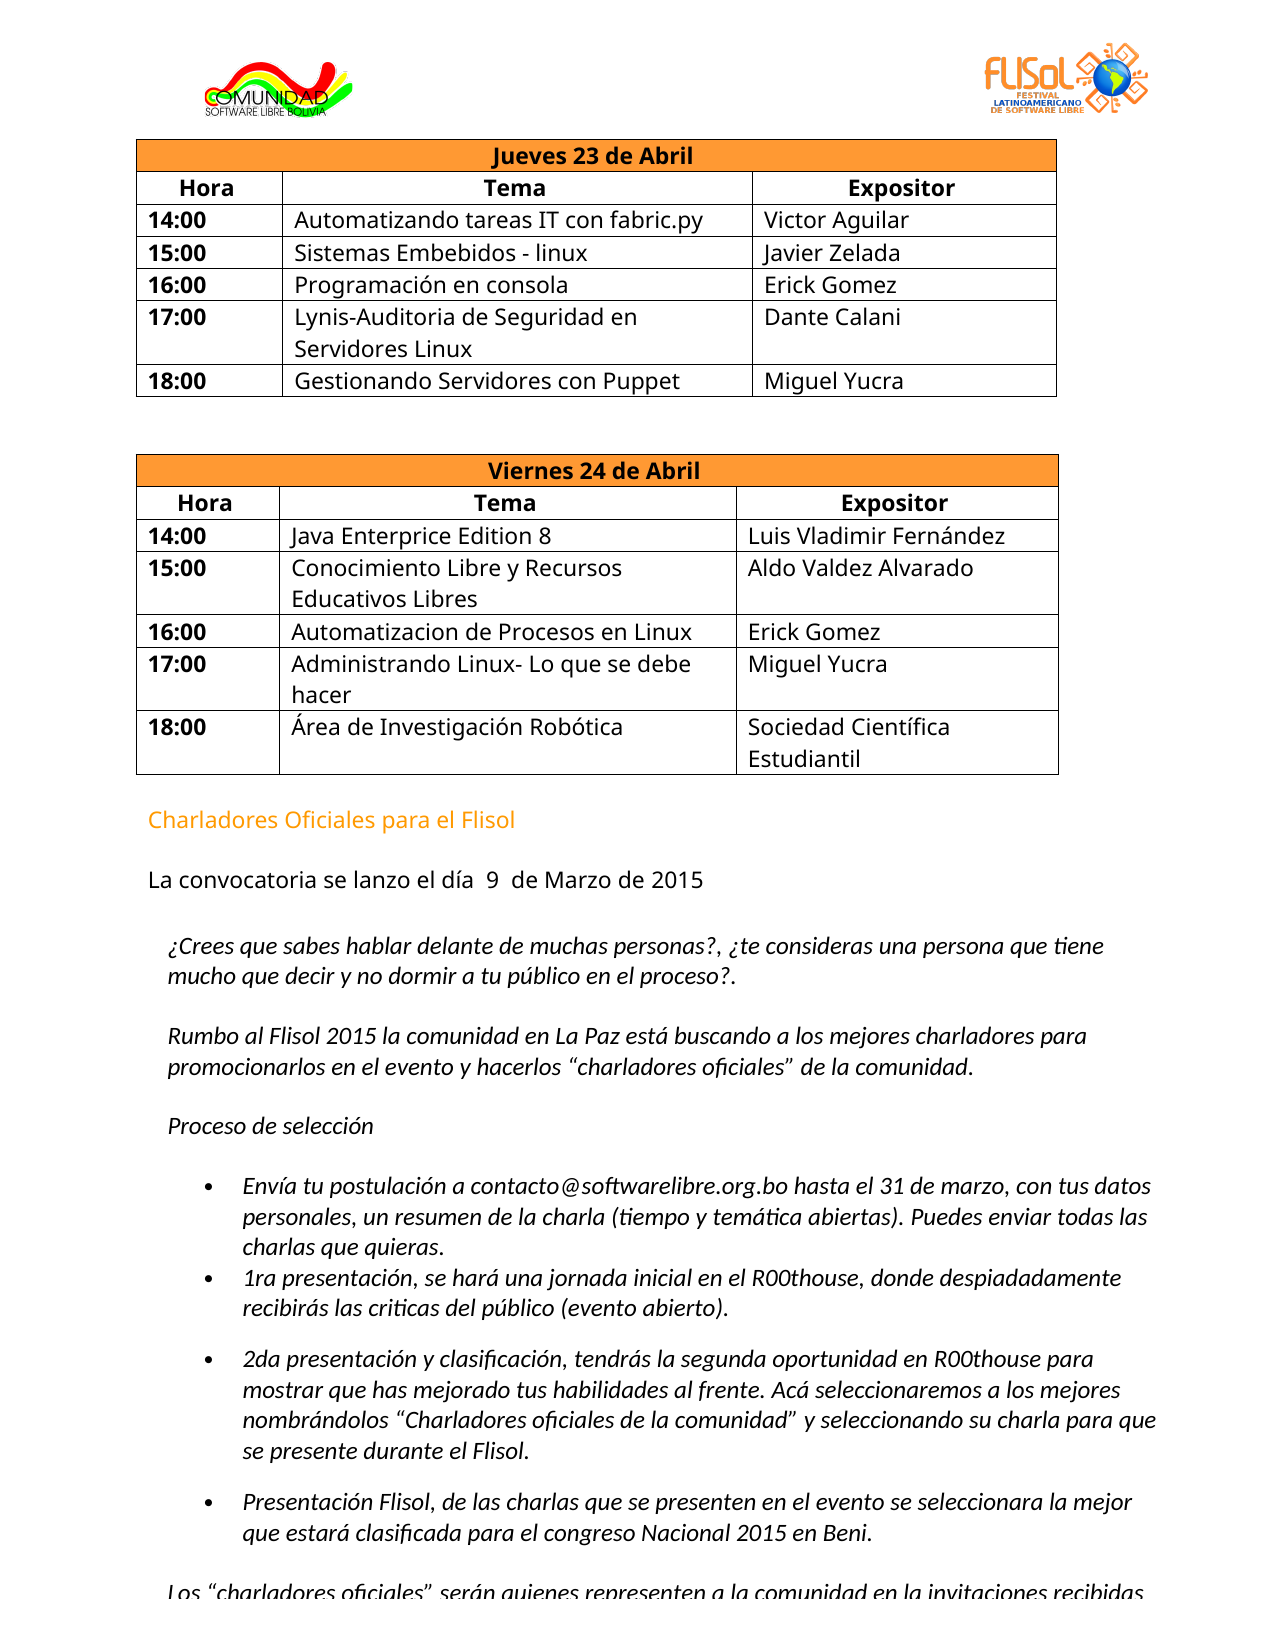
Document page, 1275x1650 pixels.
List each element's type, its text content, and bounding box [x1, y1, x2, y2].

table_cell Expositor [737, 487, 1058, 518]
table_cell Hora [137, 487, 279, 518]
table_cell 14:00 [137, 205, 282, 236]
table_cell Hora [137, 172, 282, 203]
table_cell Tema [280, 487, 736, 518]
table_header Jueves 23 de Abril [137, 140, 1056, 171]
table_cell Miguel Yucra [737, 648, 1058, 710]
list 1ra presentación, se hará una jornada inicial en el R00thouse, donde despiadadamente recibirás las criticas del público (evento abierto). [205, 1262, 1179, 1323]
table_cell Programación en consola [283, 269, 752, 300]
list 2da presentación y clasificación, tendrás la segunda oportunidad en R00thouse para mostrar que has mejorado tus habilidades al frente. Acá seleccionaremos a los mejores nombrándolos “Charladores oficiales de la comunidad” y seleccionando su charla para que se presente durante el Flisol. [205, 1343, 1179, 1466]
table_cell 16:00 [137, 269, 282, 300]
table_cell 15:00 [137, 552, 279, 614]
table_cell Miguel Yucra [753, 365, 1056, 396]
picture [204, 62, 353, 118]
table_cell 17:00 [137, 648, 279, 710]
table_cell Expositor [753, 172, 1056, 203]
table_cell Automatizacion de Procesos en Linux [280, 615, 736, 647]
table_cell Victor Aguilar [753, 205, 1056, 236]
table_cell Luis Vladimir Fernández [737, 520, 1058, 551]
text Los “charladores oficiales” serán quienes representen a la comunidad en la invitaciones recibidas para eventos durante el año y serán listados en la pagina comunidad. [167, 1577, 1179, 1598]
table_cell 14:00 [137, 520, 279, 551]
table_cell Administrando Linux- Lo que se debe hacer [280, 648, 736, 710]
table_cell Tema [283, 172, 752, 203]
table_cell 18:00 [137, 711, 279, 774]
text ¿Crees que sabes hablar delante de muchas personas?, ¿te consideras una persona que tiene mucho que decir y no dormir a tu público en el proceso?. [167, 930, 1179, 991]
table_cell Lynis-Auditoria de Seguridad en Servidores Linux [283, 301, 752, 364]
table_cell 17:00 [137, 301, 282, 364]
table_cell Java Enterprice Edition 8 [280, 520, 736, 551]
list Presentación Flisol, de las charlas que se presenten en el evento se seleccionara la mejor que estará clasificada para el congreso Nacional 2015 en Beni. [205, 1486, 1179, 1547]
subtitle Charladores Oficiales para el Flisol [148, 804, 1162, 835]
text Proceso de selección [167, 1110, 1179, 1141]
table_cell Automatizando tareas IT con fabric.py [283, 205, 752, 236]
table_cell Aldo Valdez Alvarado [737, 552, 1058, 614]
table_cell Gestionando Servidores con Puppet [283, 365, 752, 396]
table_cell Sistemas Embebidos - linux [283, 237, 752, 268]
text Rumbo al Flisol 2015 la comunidad en La Paz está buscando a los mejores charladores para promocionarlos en el evento y hacerlos “charladores oficiales” de la comunidad. [167, 1020, 1179, 1081]
table_cell Erick Gomez [737, 615, 1058, 647]
table_cell Dante Calani [753, 301, 1056, 364]
picture [984, 41, 1158, 113]
table_cell Javier Zelada [753, 237, 1056, 268]
table_cell Erick Gomez [753, 269, 1056, 300]
text La convocatoria se lanzo el día 9 de Marzo de 2015 [148, 864, 1162, 896]
table_header Viernes 24 de Abril [137, 455, 1058, 486]
table_cell 18:00 [137, 365, 282, 396]
table_cell 15:00 [137, 237, 282, 268]
table_cell Sociedad Científica Estudiantil [737, 711, 1058, 774]
table_cell Área de Investigación Robótica [280, 711, 736, 774]
table_cell Conocimiento Libre y Recursos Educativos Libres [280, 552, 736, 614]
list Envía tu postulación a contacto@softwarelibre.org.bo hasta el 31 de marzo, con tus datos personales, un resumen de la charla (tiempo y temática abiertas). Puedes enviar todas las charlas que quieras. [205, 1170, 1179, 1262]
table_cell 16:00 [137, 615, 279, 647]
